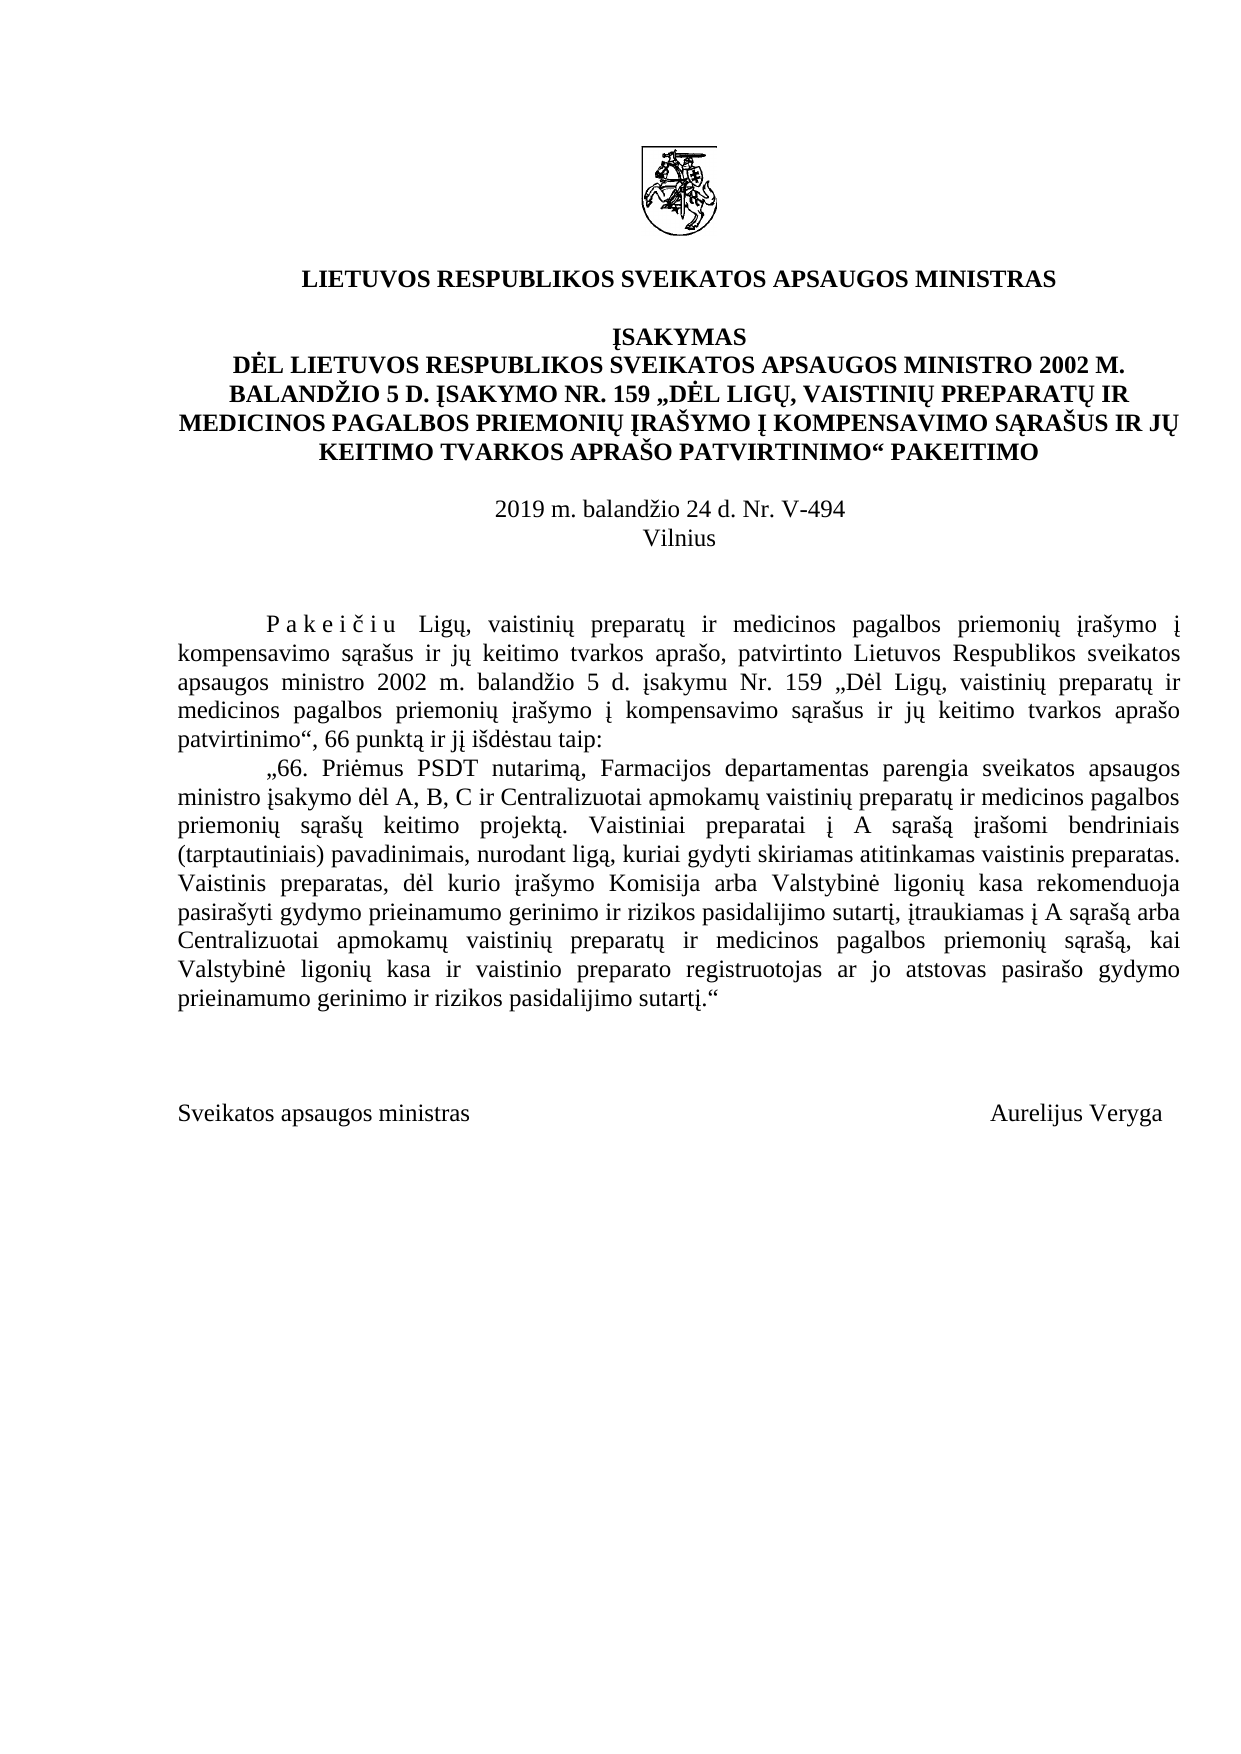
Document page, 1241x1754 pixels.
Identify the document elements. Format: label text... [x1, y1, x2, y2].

text 2019 m. balandžio 24 d. Nr. V-494 [177, 494, 1181, 523]
text LIETUVOS RESPUBLIKOS SVEIKATOS APSAUGOS MINISTRAS [177, 264, 1181, 293]
text „66. Priėmus PSDT nutarimą, Farmacijos departamentas parengia sveikatos apsaugos ministro įsakymo dėl A, B, C ir Centralizuotai apmokamų vaistinių preparatų ir medicinos pagalbos priemonių sąrašų keitimo projektą. Vaistiniai preparatai į A sąrašą įrašomi bendriniais (tarptautiniais) pavadinimais, nurodant ligą, kuriai gydyti skiriamas atitinkamas vaistinis preparatas. Vaistinis preparatas, dėl kurio įrašymo Komisija arba Valstybinė ligonių kasa rekomenduoja pasirašyti gydymo prieinamumo gerinimo ir rizikos pasidalijimo sutartį, įtraukiamas į A sąrašą arba Centralizuotai apmokamų vaistinių preparatų ir medicinos pagalbos priemonių sąrašą, kai Valstybinė ligonių kasa ir vaistinio preparato registruotojas ar jo atstovas pasirašo gydymo prieinamumo gerinimo ir rizikos pasidalijimo sutartį.“ [177, 753, 1181, 1012]
text Sveikatos apsaugos ministras Aurelijus Veryga [177, 1098, 1181, 1127]
text ĮSAKYMAS [177, 322, 1181, 351]
text DĖL LIETUVOS RESPUBLIKOS SVEIKATOS APSAUGOS MINISTRO 2002 M. BALANDŽIO 5 D. ĮSAKYMO NR. 159 „DĖL LIGŲ, VAISTINIŲ PREPARATŲ IR MEDICINOS PAGALBOS PRIEMONIŲ ĮRAŠYMO Į KOMPENSAVIMO SĄRAŠUS IR JŲ KEITIMO TVARKOS APRAŠO PATVIRTINIMO“ PAKEITIMO [177, 351, 1181, 466]
text Pakeičiu Ligų, vaistinių preparatų ir medicinos pagalbos priemonių įrašymo į kompensavimo sąrašus ir jų keitimo tvarkos aprašo, patvirtinto Lietuvos Respublikos sveikatos apsaugos ministro 2002 m. balandžio 5 d. įsakymu Nr. 159 „Dėl Ligų, vaistinių preparatų ir medicinos pagalbos priemonių įrašymo į kompensavimo sąrašus ir jų keitimo tvarkos aprašo patvirtinimo“, 66 punktą ir jį išdėstau taip: [177, 609, 1181, 753]
text Vilnius [177, 523, 1181, 552]
